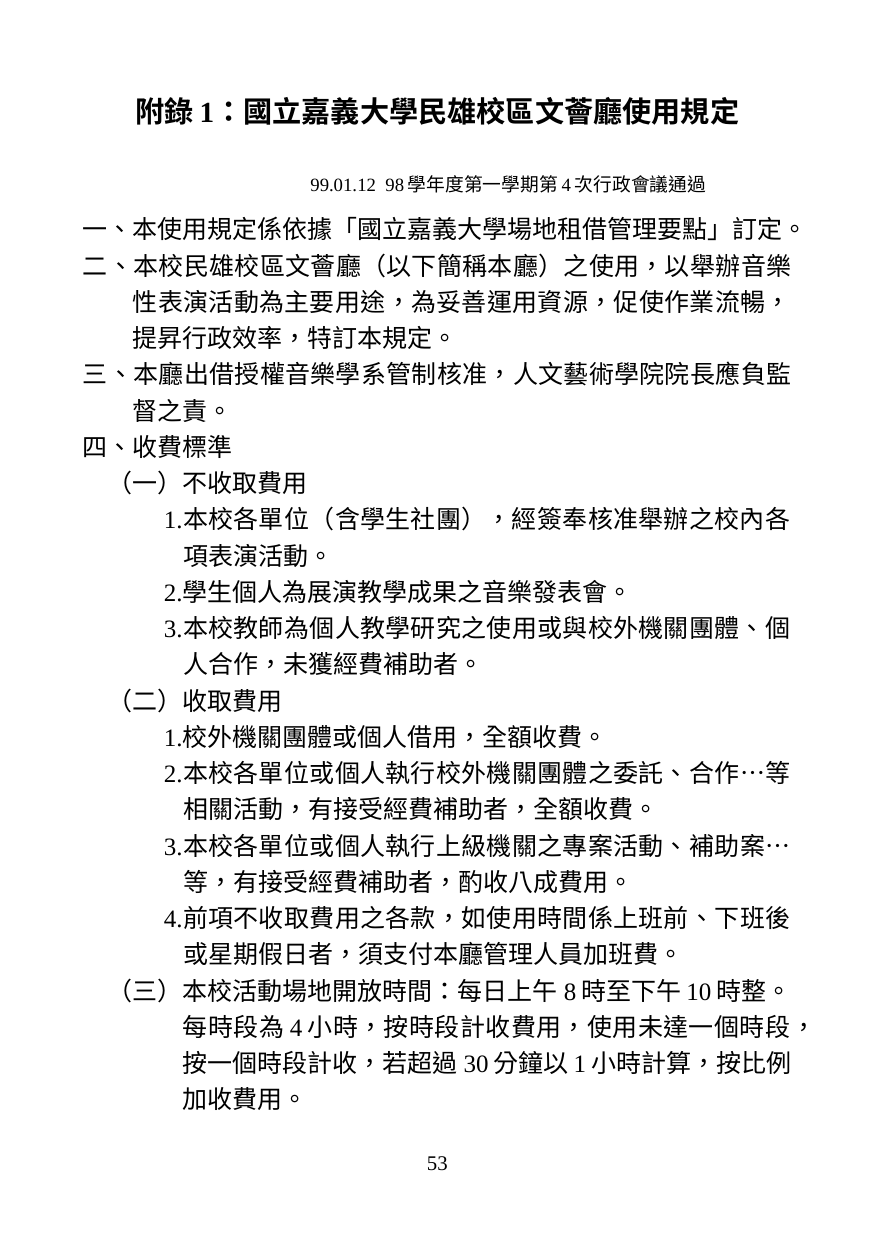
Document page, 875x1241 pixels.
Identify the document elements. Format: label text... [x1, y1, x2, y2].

text 2.學生個人為展演教學成果之音樂發表會。 [164, 572, 791, 608]
text 二、本校民雄校區文薈廳（以下簡稱本廳）之使用，以舉辦音樂性表演活動為主要用途，為妥善運用資源，促使作業流暢，提昇行政效率，特訂本規定。 [83, 246, 791, 355]
text （三）本校活動場地開放時間：每日上午8時至下午10時整。每時段為4小時，按時段計收費用，使用未達一個時段，按一個時段計收，若超過30分鐘以1小時計算，按比例加收費用。 [108, 971, 791, 1116]
text （二）收取費用 [108, 681, 791, 717]
text 3.本校教師為個人教學研究之使用或與校外機關團體、個人合作，未獲經費補助者。 [164, 608, 791, 681]
text 附錄1：國立嘉義大學民雄校區文薈廳使用規定 [83, 89, 791, 131]
text 一、本使用規定係依據「國立嘉義大學場地租借管理要點」訂定。 [83, 210, 791, 246]
text 四、收費標準 [83, 427, 791, 463]
text 三、本廳出借授權音樂學系管制核准，人文藝術學院院長應負監督之責。 [83, 355, 791, 427]
text （一）不收取費用 [108, 463, 791, 500]
text 2.本校各單位或個人執行校外機關團體之委託、合作…等相關活動，有接受經費補助者，全額收費。 [164, 753, 791, 826]
text 1.本校各單位（含學生社團），經簽奉核准舉辦之校內各項表演活動。 [164, 500, 791, 572]
text 3.本校各單位或個人執行上級機關之專案活動、補助案…等，有接受經費補助者，酌收八成費用。 [164, 826, 791, 898]
text 99.01.12 98學年度第一學期第4次行政會議通過 [83, 168, 791, 197]
text 1.校外機關團體或個人借用，全額收費。 [164, 717, 791, 753]
text 4.前項不收取費用之各款，如使用時間係上班前、下班後或星期假日者，須支付本廳管理人員加班費。 [164, 898, 791, 971]
